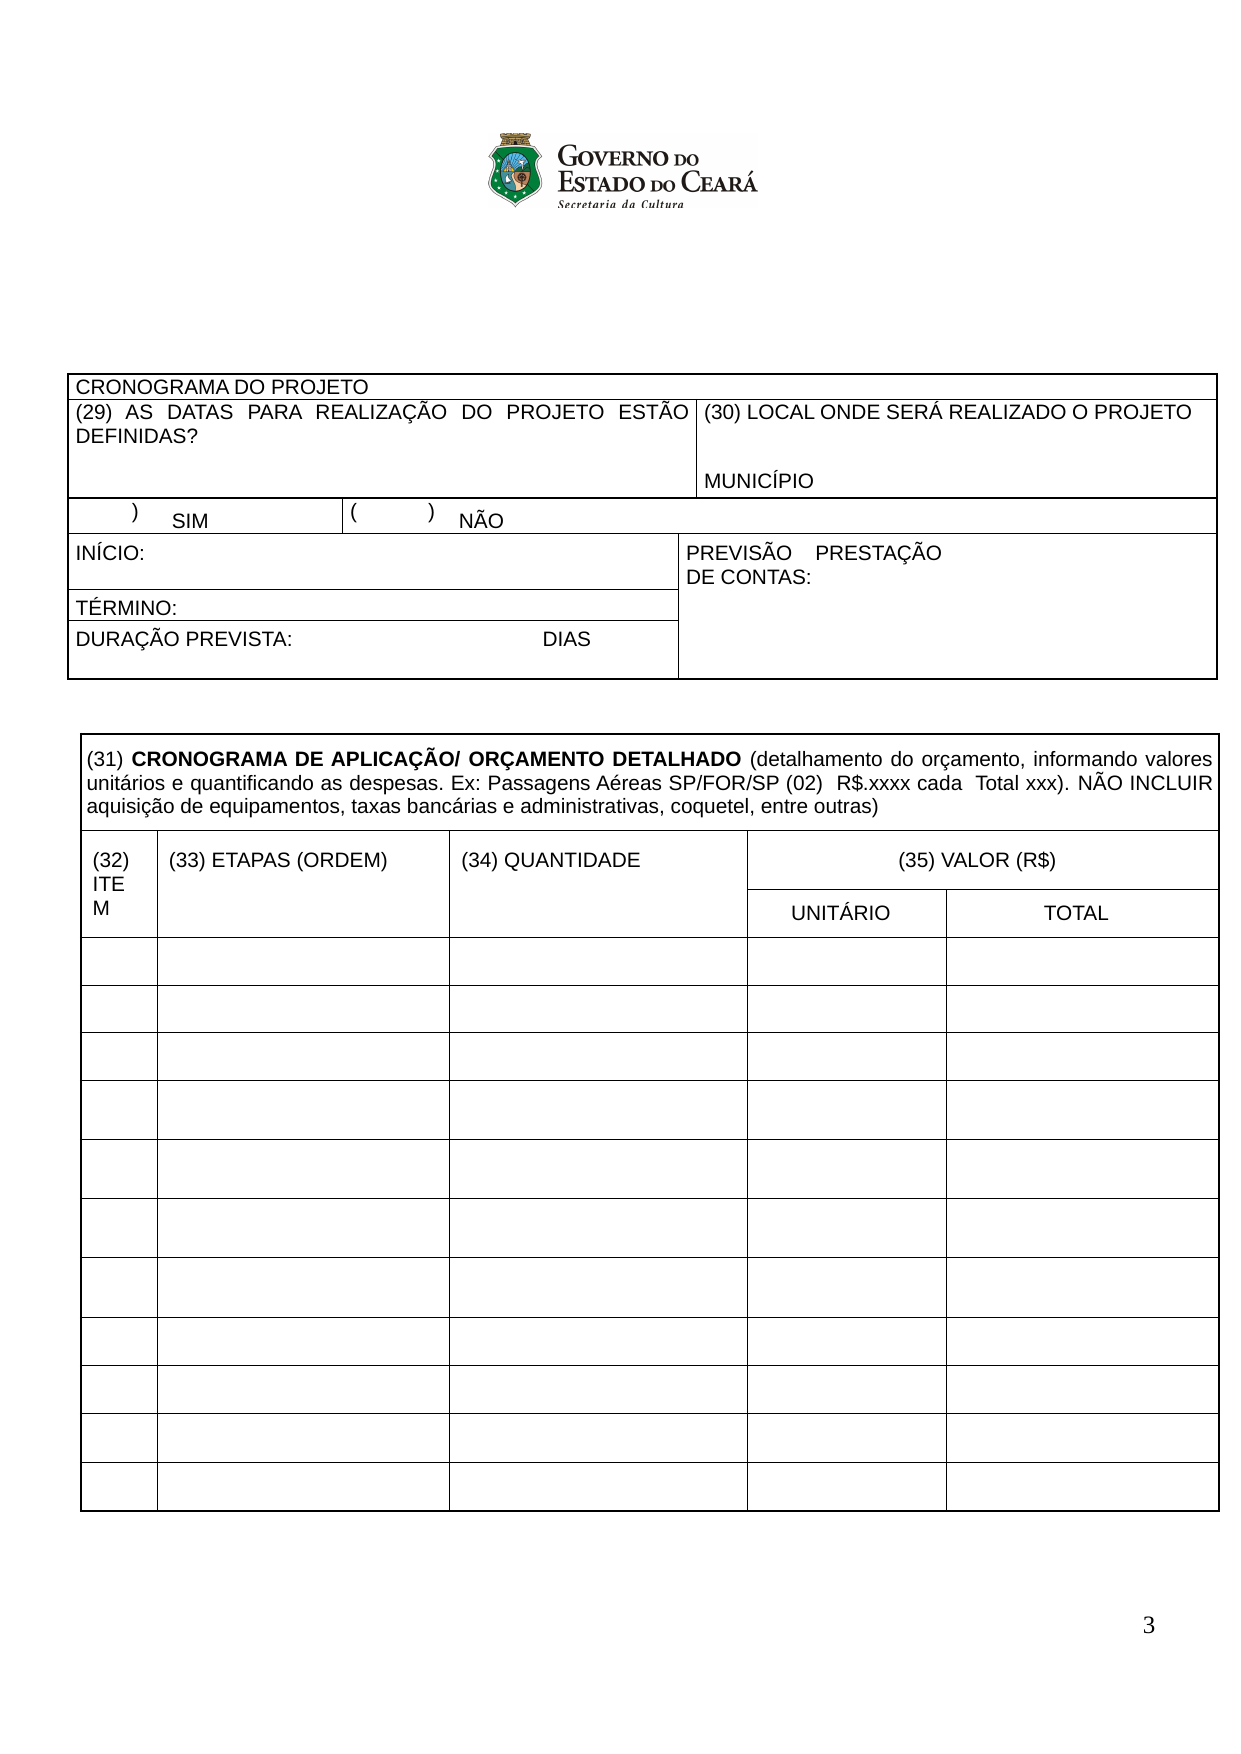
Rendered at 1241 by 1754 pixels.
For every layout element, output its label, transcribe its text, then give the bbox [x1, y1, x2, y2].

table_cell [450, 1463, 747, 1510]
table_cell TOTAL [947, 890, 1218, 937]
table_cell (35) VALOR (R$) [748, 831, 1218, 889]
table_cell [82, 1414, 157, 1462]
table_cell TÉRMINO: [69, 590, 210, 620]
table_cell MUNICÍPIO [697, 448, 867, 497]
table_cell [450, 1366, 747, 1413]
table_cell [450, 1414, 747, 1462]
table_cell [748, 986, 946, 1032]
table_cell [947, 1318, 1218, 1365]
table_cell [388, 499, 421, 533]
table_cell [748, 1463, 946, 1510]
table_cell UNITÁRIO [748, 890, 946, 937]
table_cell [748, 1033, 946, 1079]
table_cell (29) AS DATAS PARA REALIZAÇÃO DO PROJETO ESTÃO DEFINIDAS? [69, 400, 696, 448]
table_cell [947, 1258, 1218, 1317]
table_cell [748, 1318, 946, 1365]
table_cell [82, 1140, 157, 1198]
table_cell [82, 1366, 157, 1413]
table_cell [947, 938, 1218, 984]
table_cell [450, 938, 747, 984]
table_cell [82, 938, 157, 984]
table_cell [158, 938, 449, 984]
table_cell [748, 1258, 946, 1317]
table_cell (30) LOCAL ONDE SERÁ REALIZADO O PROJETO [697, 400, 1216, 448]
table_cell [82, 1199, 157, 1257]
table_cell DIAS [535, 621, 678, 678]
table_header CRONOGRAMA DO PROJETO [69, 375, 1216, 399]
table_cell [82, 1033, 157, 1079]
table_cell INÍCIO: [69, 534, 164, 588]
table_cell ) [124, 499, 164, 533]
table_cell (34) QUANTIDADE [450, 831, 747, 937]
table_cell ) [421, 499, 451, 533]
table_cell [158, 1140, 449, 1198]
table_cell (32) ITEM [82, 831, 157, 937]
table_cell [210, 590, 678, 620]
table_cell [679, 620, 1216, 678]
table_cell [82, 1081, 157, 1139]
table_cell [947, 986, 1218, 1032]
table_cell [317, 621, 535, 678]
table_cell (33) ETAPAS (ORDEM) [158, 831, 449, 937]
table_cell [748, 1081, 946, 1139]
table_cell [158, 986, 449, 1032]
table_cell [158, 1033, 449, 1079]
table_cell ( [69, 499, 77, 533]
table_cell [450, 986, 747, 1032]
table_cell [748, 1140, 946, 1198]
table_header (31) CRONOGRAMA DE APLICAÇÃO/ ORÇAMENTO DETALHADO (detalhamento do orçamento, informando valores unitários e quantificando as despesas. Ex: Passagens Aéreas SP/FOR/SP (02) R$.xxxx cada Total xxx). Não incluir aquisição de equipamentos, taxas bancárias e administrativas, coquetel, entre outras) [82, 735, 1218, 830]
table_cell [158, 1258, 449, 1317]
table_cell [82, 1318, 157, 1365]
table_cell [158, 1414, 449, 1462]
table_cell [748, 938, 946, 984]
table_cell [450, 1318, 747, 1365]
table_cell [947, 1140, 1218, 1198]
table_cell [868, 448, 1216, 497]
table_cell NÃO [451, 499, 1216, 533]
table_cell [679, 589, 1216, 620]
table_cell [947, 1366, 1218, 1413]
table_cell [947, 1033, 1218, 1079]
table_cell [450, 1140, 747, 1198]
table_cell [947, 1463, 1218, 1510]
table_cell SIM [164, 499, 342, 533]
table_cell [158, 1366, 449, 1413]
table_cell [158, 1318, 449, 1365]
table_cell [77, 499, 124, 533]
table_cell [748, 1414, 946, 1462]
table_cell [947, 1414, 1218, 1462]
table_cell [748, 1366, 946, 1413]
table_cell [450, 1258, 747, 1317]
table_cell [450, 1199, 747, 1257]
table_cell PREVISÃO PRESTAÇÃO DE CONTAS: [679, 534, 949, 588]
table_cell [82, 1258, 157, 1317]
table_cell [450, 1081, 747, 1139]
table_cell [158, 1463, 449, 1510]
table_cell DURAÇÃO PREVISTA: [69, 621, 317, 678]
table_cell [69, 448, 696, 497]
table_cell [158, 1081, 449, 1139]
table_cell [947, 1199, 1218, 1257]
table_cell [158, 1199, 449, 1257]
table_cell [949, 534, 1216, 588]
table_cell [450, 1033, 747, 1079]
table_cell [164, 534, 678, 588]
table_cell [947, 1081, 1218, 1139]
table_cell ( [343, 499, 388, 533]
table_cell [82, 986, 157, 1032]
table_cell [748, 1199, 946, 1257]
table_cell [82, 1463, 157, 1510]
